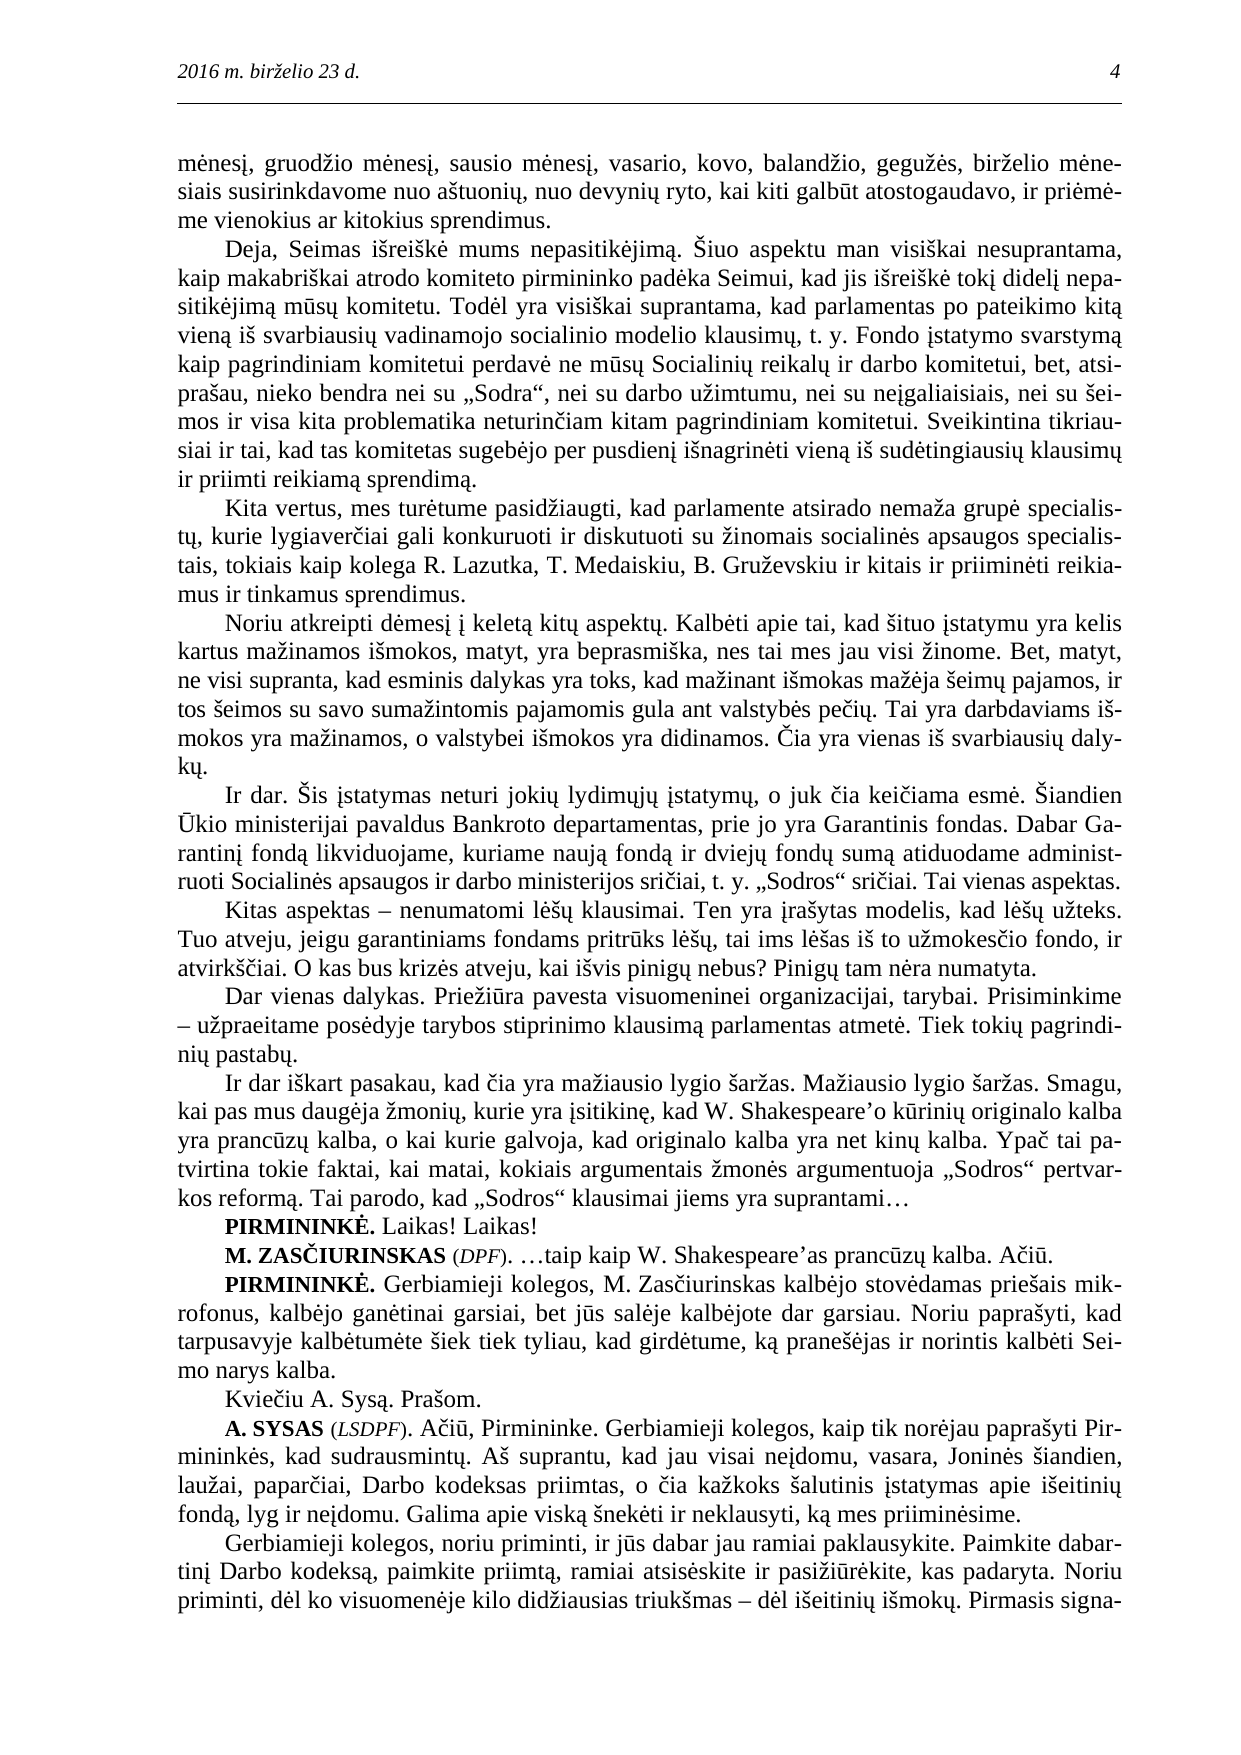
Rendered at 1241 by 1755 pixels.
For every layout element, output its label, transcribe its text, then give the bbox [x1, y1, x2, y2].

text PIRMININKĖ. Ger­bia­mie­ji ko­le­gos, M. Zas­čiu­rins­kas kal­bė­jo sto­vė­da­mas prie­šais mik­ro­fo­nus, kal­bė­jo ga­nė­ti­nai gar­siai, bet jūs sa­lė­je kal­bė­jo­te dar gar­siau. No­riu pa­pra­šy­ti, kad tar­pu­sa­vy­je kal­bė­tu­mė­te šiek tiek ty­liau, kad gir­dė­tu­me, ką pra­ne­šė­jas ir no­rin­tis kal­bė­ti Sei­mo na­rys kal­ba. [177, 1269, 1122, 1384]
text Kvie­čiu A. Sy­są. Pra­šom. [177, 1384, 1122, 1413]
text Ger­bia­mie­ji ko­le­gos, no­riu pri­min­ti, ir jūs da­bar jau ra­miai pa­klau­sy­ki­te. Pa­im­ki­te da­bar­ti­nį Dar­bo ko­dek­są, pa­im­ki­te pri­im­tą, ra­miai at­si­sės­ki­te ir pa­si­žiū­rė­ki­te, kas pa­da­ry­ta. No­riu pri­min­ti, dėl ko vi­suo­me­nė­je ki­lo di­džiau­sias triukš­mas – dėl iš­ei­ti­nių iš­mo­kų. Pir­ma­sis sig­na­ [177, 1528, 1122, 1614]
text Ir dar. Šis įsta­ty­mas ne­tu­ri jo­kių ly­di­mų­jų įsta­ty­mų, o juk čia kei­čia­ma es­mė. Šian­dien Ūkio mi­nis­te­ri­jai pa­val­dus Ban­kro­to de­par­ta­men­tas, prie jo yra Ga­ran­ti­nis fon­das. Da­bar Ga­ran­ti­nį fon­dą lik­vi­duo­ja­me, ku­ria­me nau­ją fon­dą ir dvie­jų fon­dų su­mą ati­duo­da­me ad­mi­nist­ruo­ti So­cia­li­nės ap­sau­gos ir dar­bo mi­nis­te­ri­jos sri­čiai, t. y. „Sod­ros“ sri­čiai. Tai vie­nas as­pek­tas. [177, 780, 1122, 895]
text A. SYSAS (LSDPF). Ačiū, Pir­mi­nin­ke. Ger­bia­mie­ji ko­le­gos, kaip tik no­rė­jau pa­pra­šy­ti Pir­mi­nin­kės, kad su­draus­min­tų. Aš su­pran­tu, kad jau vi­sai ne­įdo­mu, va­sa­ra, Jo­ni­nės šian­dien, lau­žai, pa­par­čiai, Dar­bo ko­dek­sas pri­im­tas, o čia kaž­koks ša­lu­ti­nis įsta­ty­mas apie iš­ei­ti­nių fon­dą, lyg ir ne­įdo­mu. Ga­li­ma apie vis­ką šne­kė­ti ir ne­klau­sy­ti, ką mes pri­imi­nė­si­me. [177, 1413, 1122, 1528]
text De­ja, Sei­mas iš­reiš­kė mums ne­pa­si­ti­kė­ji­mą. Šiuo as­pek­tu man vi­siš­kai ne­su­pran­ta­ma, kaip ma­kab­riš­kai at­ro­do ko­mi­te­to pir­mi­nin­ko pa­dė­ka Sei­mui, kad jis iš­reiš­kė to­kį di­de­lį ne­pa­si­ti­kė­ji­mą mū­sų ko­mi­te­tu. To­dėl yra vi­siš­kai su­pran­ta­ma, kad par­la­men­tas po pa­tei­ki­mo ki­tą vie­ną iš svar­biau­sių va­di­na­mo­jo so­cia­li­nio mo­de­lio klau­si­mų, t. y. Fon­do įsta­ty­mo svars­ty­mą kaip pa­grin­di­niam ko­mi­te­tui per­da­vė ne mū­sų So­cia­li­nių rei­ka­lų ir dar­bo ko­mi­te­tui, bet, at­si­pra­šau, nie­ko ben­dra nei su „Sod­ra“, nei su dar­bo už­im­tu­mu, nei su ne­įga­liai­siais, nei su šei­mos ir vi­sa ki­ta pro­ble­ma­ti­ka ne­tu­rin­čiam ki­tam pa­grin­di­niam ko­mi­te­tui. Svei­kin­ti­na tik­riau­siai ir tai, kad tas ko­mi­te­tas su­ge­bė­jo per pus­die­nį iš­nag­ri­nė­ti vie­ną iš su­dė­tin­giau­sių klau­si­mų ir pri­im­ti rei­kia­mą spren­di­mą. [177, 234, 1122, 493]
text Dar vie­nas da­ly­kas. Prie­žiū­ra pa­ves­ta vi­suo­me­ni­nei or­ga­ni­za­ci­jai, ta­ry­bai. Pri­si­min­ki­me – už­pra­ei­ta­me po­sė­dy­je ta­ry­bos stip­ri­ni­mo klau­si­mą par­la­men­tas at­me­tė. Tiek to­kių pa­grin­di­nių pa­sta­bų. [177, 981, 1122, 1068]
text mė­ne­sį, gruo­džio mė­ne­sį, sau­sio mė­ne­sį, va­sa­rio, ko­vo, ba­lan­džio, ge­gu­žės, bir­že­lio mė­ne­siais su­si­rink­da­vo­me nuo aš­tuo­nių, nuo de­vy­nių ry­to, kai ki­ti gal­būt atos­to­gau­da­vo, ir pri­ėmė­me vie­no­kius ar ki­to­kius spren­di­mus. [177, 148, 1122, 234]
text PIRMININKĖ. Lai­kas! Lai­kas! [177, 1211, 1122, 1240]
text Ki­tas as­pek­tas – ne­nu­ma­to­mi lė­šų klau­si­mai. Ten yra įra­šy­tas mo­de­lis, kad lė­šų už­teks. Tuo at­ve­ju, jei­gu ga­ran­ti­niams fon­dams pri­trūks lė­šų, tai ims lė­šas iš to už­mo­kes­čio fon­do, ir at­virkš­čiai. O kas bus kri­zės at­ve­ju, kai iš­vis pi­ni­gų ne­bus? Pi­ni­gų tam nė­ra nu­ma­ty­ta. [177, 895, 1122, 981]
text M. ZASČIURINSKAS (DPF). …taip kaip W. Sha­kes­pe­a­reʼas pran­cū­zų kal­ba. Ačiū. [177, 1240, 1122, 1269]
text No­riu at­kreip­ti dė­me­sį į ke­le­tą ki­tų as­pek­tų. Kal­bė­ti apie tai, kad ši­tuo įsta­ty­mu yra ke­lis kar­tus ma­ži­na­mos iš­mo­kos, ma­tyt, yra be­pras­miš­ka, nes tai mes jau vi­si ži­no­me. Bet, ma­tyt, ne vi­si su­pran­ta, kad es­mi­nis da­ly­kas yra toks, kad ma­ži­nant iš­mo­kas ma­žė­ja šei­mų pa­ja­mos, ir tos šei­mos su sa­vo su­ma­žin­to­mis pa­ja­mo­mis gu­la ant vals­ty­bės pe­čių. Tai yra darb­da­viams iš­mo­kos yra ma­ži­na­mos, o vals­ty­bei iš­mo­kos yra di­di­na­mos. Čia yra vie­nas iš svar­biau­sių da­ly­kų. [177, 608, 1122, 780]
text Ki­ta ver­tus, mes tu­rė­tu­me pa­si­džiaug­ti, kad par­la­men­te at­si­ra­do ne­ma­ža gru­pė spe­cia­lis­tų, ku­rie ly­gia­ver­čiai ga­li kon­ku­ruo­ti ir dis­ku­tuo­ti su ži­no­mais so­cia­li­nės ap­sau­gos spe­cia­lis­tais, to­kiais kaip ko­le­ga R. La­zut­ka, T. Me­dais­kiu, B. Gru­žev­skiu ir ki­tais ir pri­imi­nė­ti rei­kia­mus ir tin­ka­mus spren­di­mus. [177, 493, 1122, 608]
text Ir dar iš­kart pa­sa­kau, kad čia yra ma­žiau­sio ly­gio šar­žas. Ma­žiau­sio ly­gio šar­žas. Sma­gu, kai pas mus dau­gė­ja žmo­nių, ku­rie yra įsi­ti­ki­nę, kad W. Sha­kes­pe­a­reʼo kū­ri­nių ori­gi­na­lo kal­ba yra pran­cū­zų kal­ba, o kai ku­rie gal­vo­ja, kad ori­gi­na­lo kal­ba yra net ki­nų kal­ba. Ypač tai pa­tvir­ti­na to­kie fak­tai, kai ma­tai, ko­kiais ar­gu­men­tais žmo­nės ar­gu­men­tuo­ja „Sod­ros“ per­tvar­kos re­for­mą. Tai pa­ro­do, kad „Sod­ros“ klau­si­mai jiems yra su­pran­ta­mi… [177, 1068, 1122, 1211]
